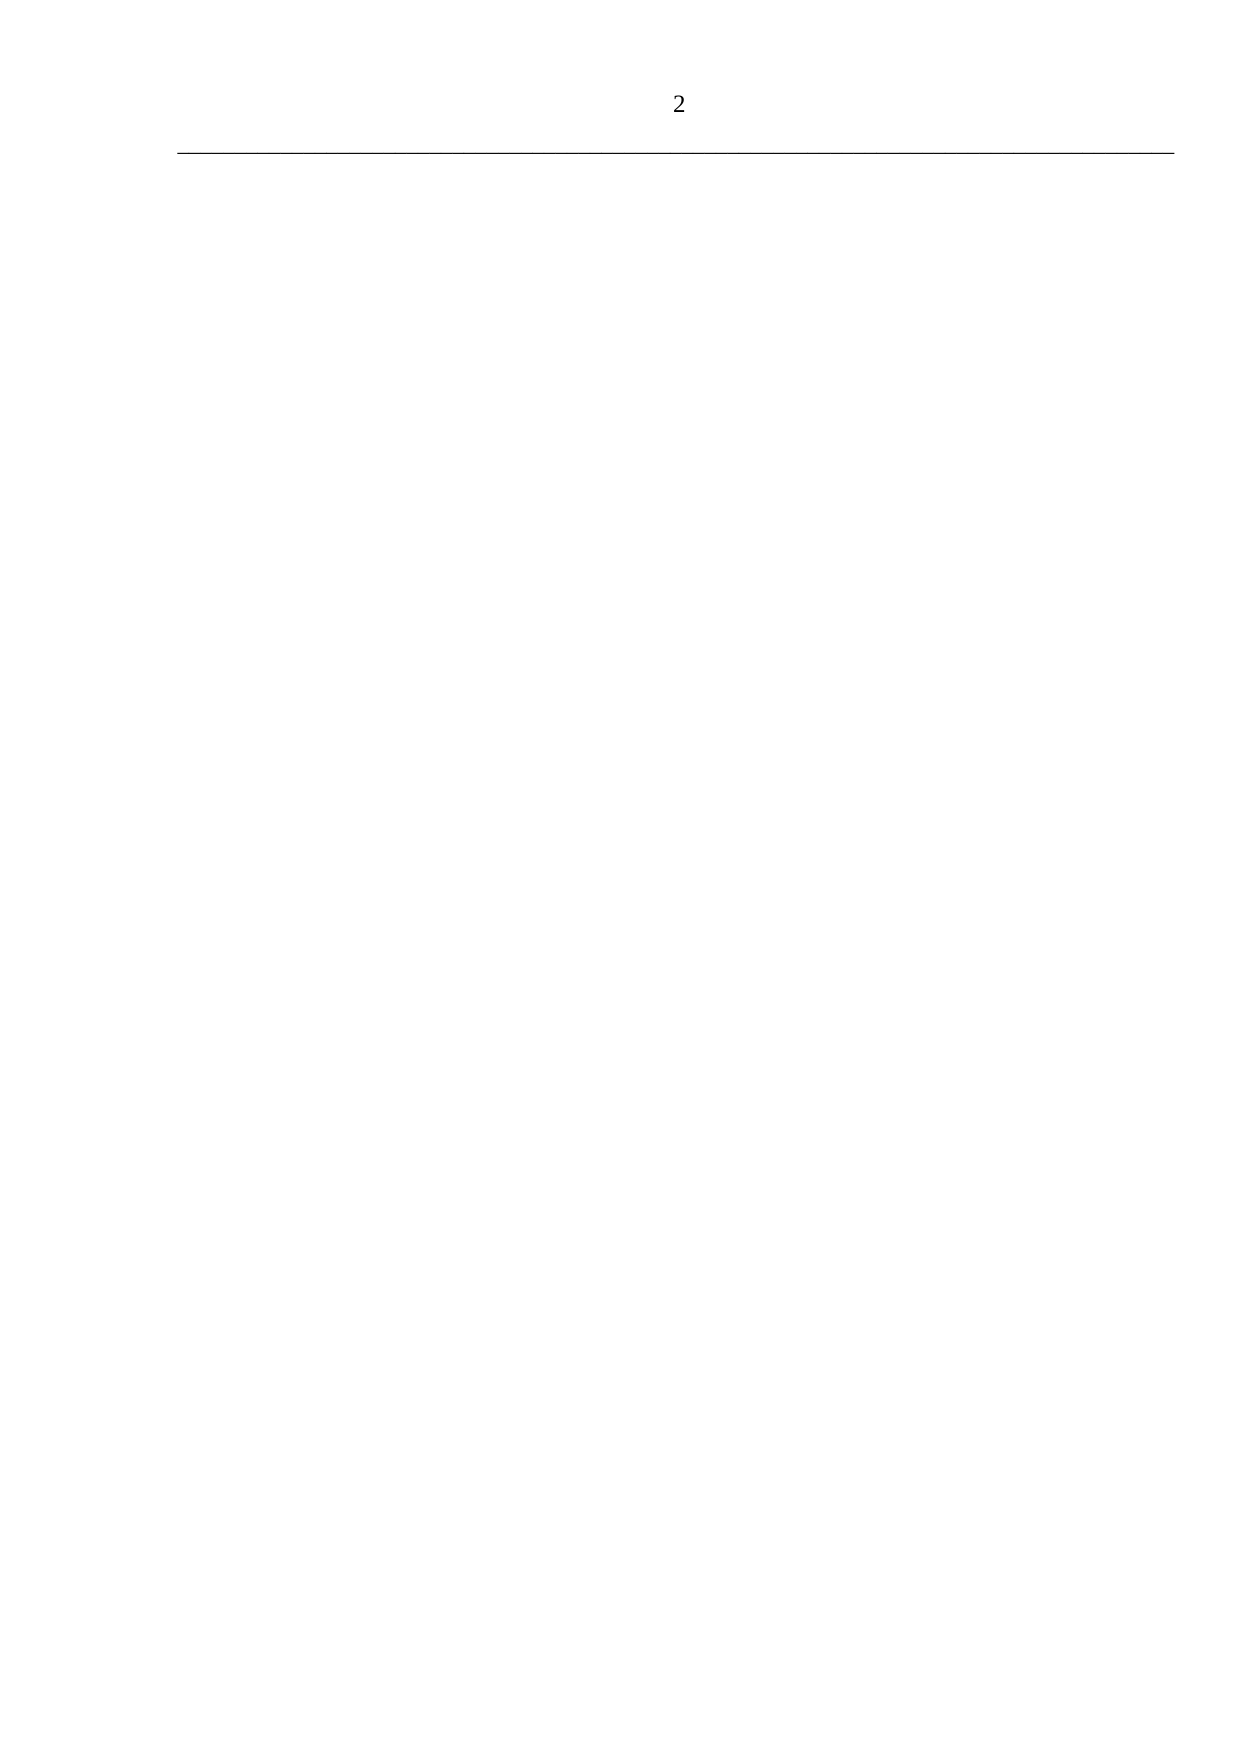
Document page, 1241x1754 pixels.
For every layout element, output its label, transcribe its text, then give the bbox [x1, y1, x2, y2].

text _______________________________________________________________________________________ [177, 130, 1181, 156]
